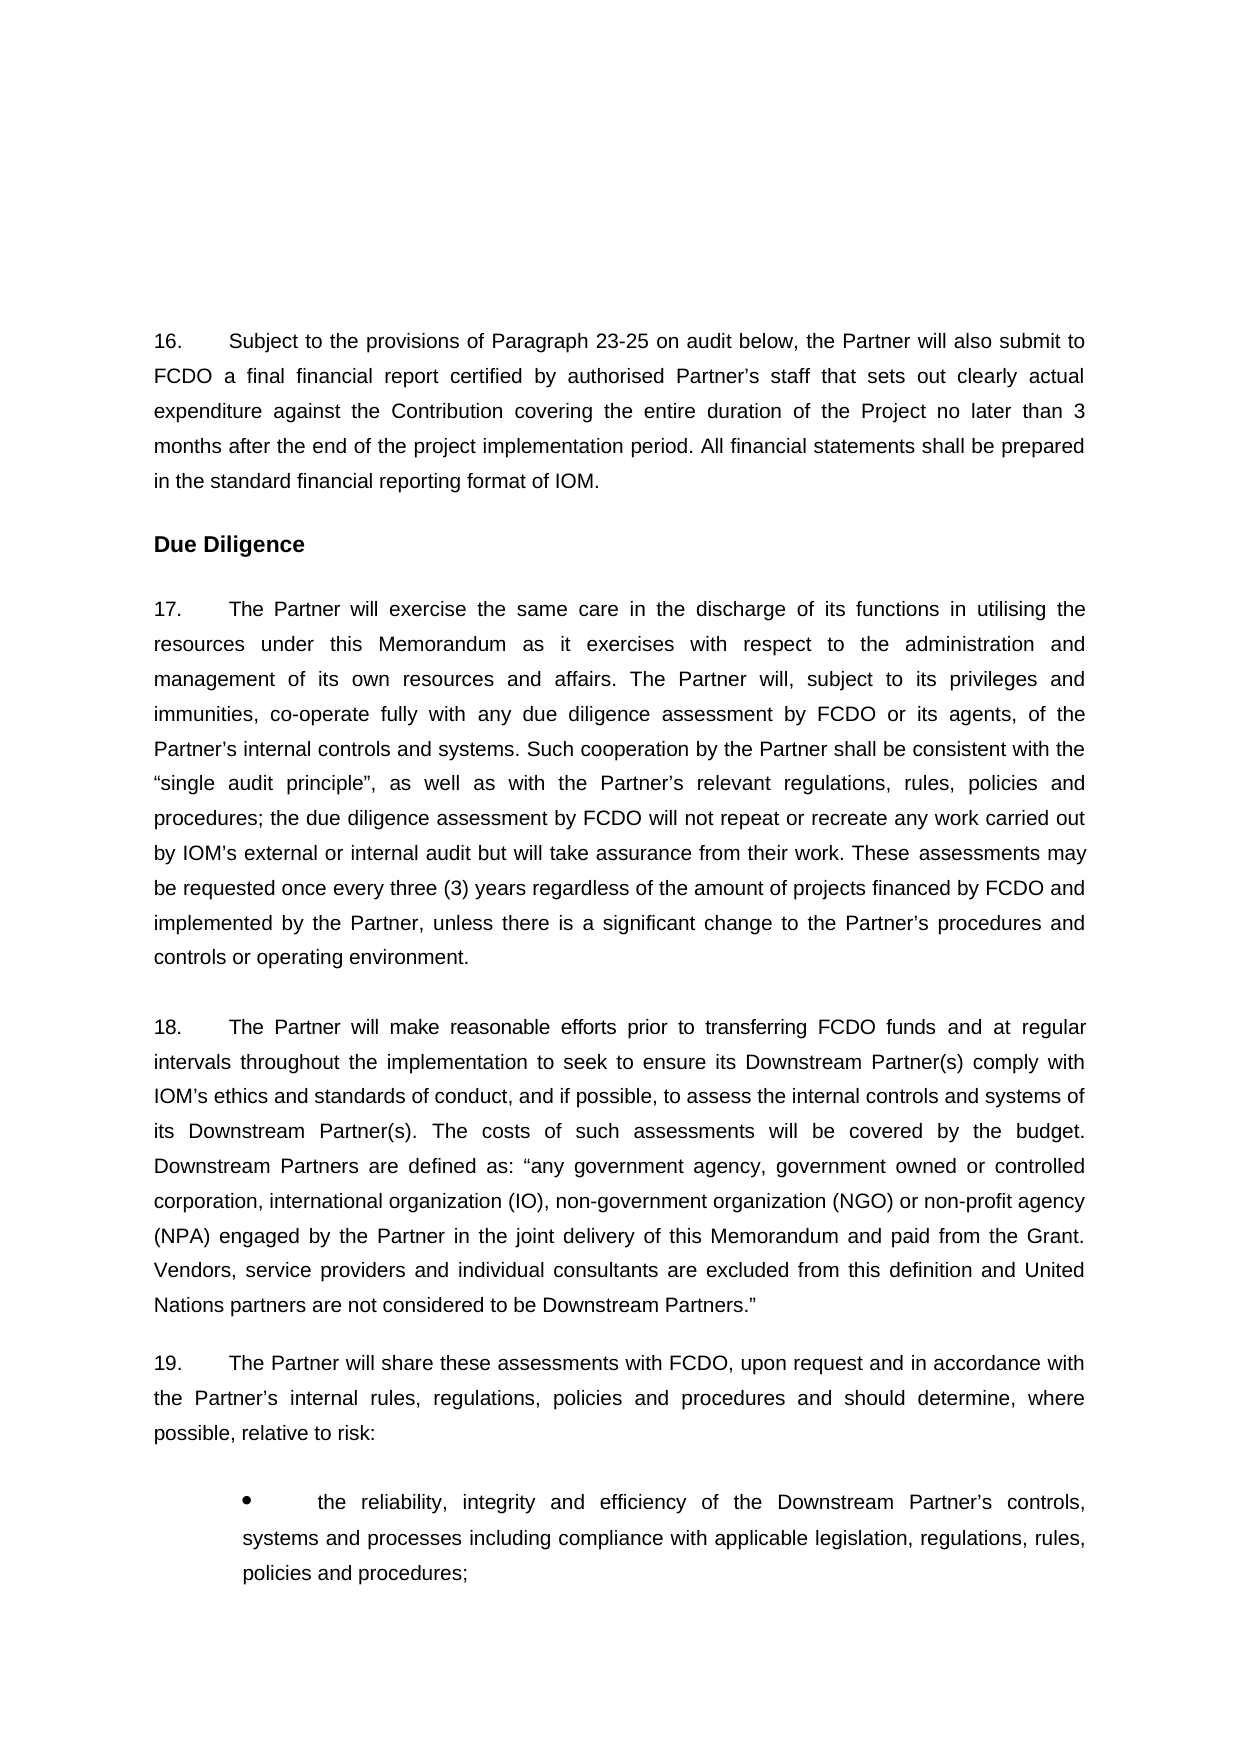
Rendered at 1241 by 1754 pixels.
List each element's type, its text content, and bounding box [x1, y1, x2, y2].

list Subject to the provisions of Paragraph 23-25 on audit below, the Partner will also submit to FCDO a final financial report certified by authorised Partner’s staff that sets out clearly actual expenditure against the Contribution covering the entire duration of the Project no later than 3 months after the end of the project implementation period. All financial statements shall be prepared in the standard financial reporting format of IOM. [153, 330, 1087, 492]
list The Partner will make reasonable efforts prior to transferring FCDO funds and at regular intervals throughout the implementation to seek to ensure its Downstream Partner(s) comply with IOM’s ethics and standards of conduct, and if possible, to assess the internal controls and systems of its Downstream Partner(s). The costs of such assessments will be covered by the budget. Downstream Partners are defined as: “any government agency, government owned or controlled corporation, international organization (IO), non-government organization (NGO) or non-profit agency (NPA) engaged by the Partner in the joint delivery of this Memorandum and paid from the Grant. Vendors, service providers and individual consultants are excluded from this definition and United Nations partners are not considered to be Downstream Partners.” [153, 1015, 1087, 1317]
text Due Diligence [153, 532, 1087, 557]
list the reliability, integrity and efficiency of the Downstream Partner’s controls, systems and processes including compliance with applicable legislation, regulations, rules, policies and procedures; [242, 1491, 1087, 1585]
list The Partner will exercise the same care in the discharge of its functions in utilising the resources under this Memorandum as it exercises with respect to the administration and management of its own resources and affairs. The Partner will, subject to its privileges and immunities, co-operate fully with any due diligence assessment by FCDO or its agents, of the Partner’s internal controls and systems. Such cooperation by the Partner shall be consistent with the “single audit principle”, as well as with the Partner’s relevant regulations, rules, policies and procedures; the due diligence assessment by FCDO will not repeat or recreate any work carried out by IOM’s external or internal audit but will take assurance from their work. These assessments may be requested once every three (3) years regardless of the amount of projects financed by FCDO and implemented by the Partner, unless there is a significant change to the Partner’s procedures and controls or operating environment. [153, 598, 1087, 969]
list The Partner will share these assessments with FCDO, upon request and in accordance with the Partner’s internal rules, regulations, policies and procedures and should determine, where possible, relative to risk: [153, 1352, 1087, 1444]
